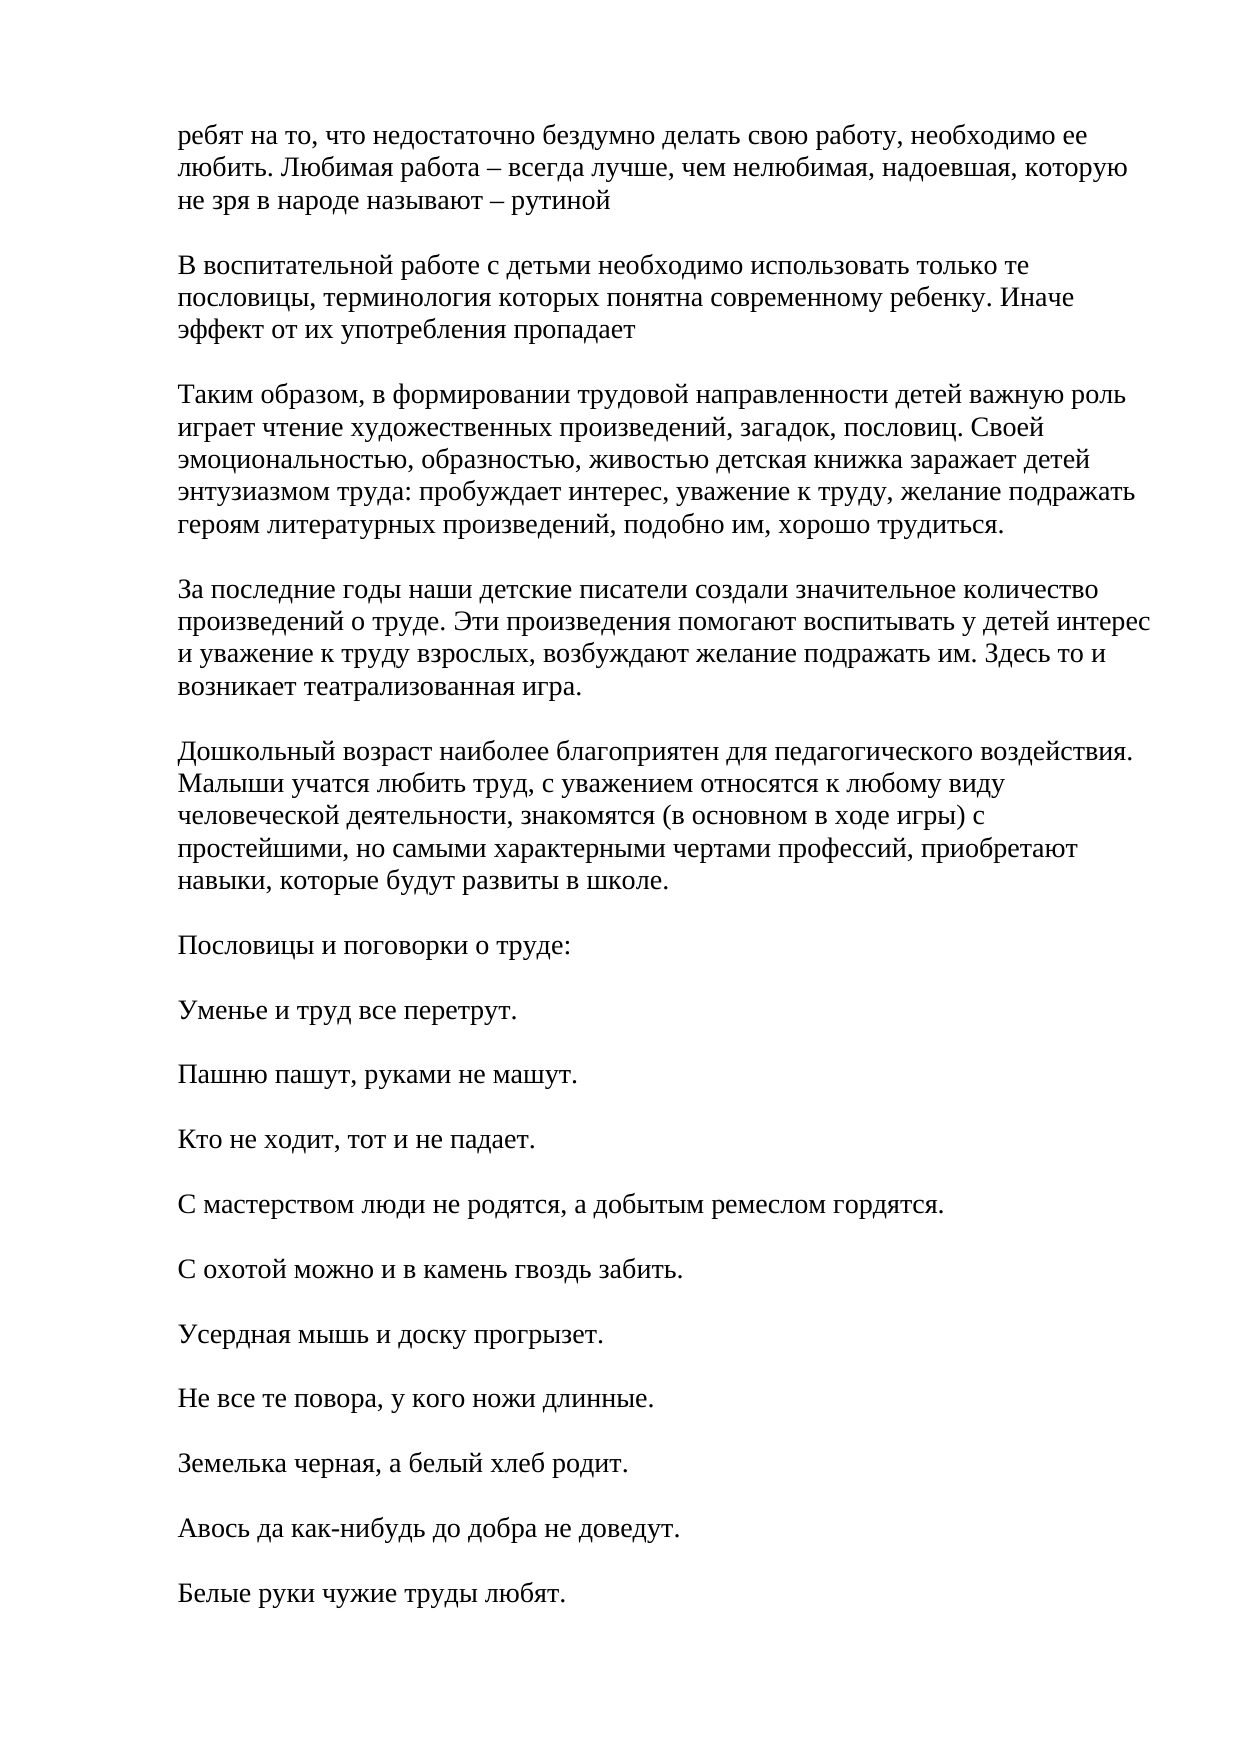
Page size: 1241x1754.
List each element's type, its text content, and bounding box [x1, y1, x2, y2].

text ребят на то, что недостаточно бездумно делать свою работу, необходимо ее любить. Любимая работа – всегда лучше, чем нелюбимая, надоевшая, которую не зря в народе называют – рутиной В воспитательной работе с детьми необходимо использовать только те пословицы, терминология которых понятна современному ребенку. Иначе эффект от их употребления пропадает Таким образом, в формировании трудовой направленности детей важную роль играет чтение художественных произведений, загадок, пословиц. Своей эмоциональностью, образностью, живостью детская книжка заражает детей энтузиазмом труда: пробуждает интерес, уважение к труду, желание подражать героям литературных произведений, подобно им, хорошо трудиться. За последние годы наши детские писатели создали значительное количество произведений о труде. Эти произведения помогают воспитывать у детей интерес и уважение к труду взрослых, возбуждают желание подражать им. Здесь то и возникает театрализованная игра. Дошкольный возраст наиболее благоприятен для педагогического воздействия. Малыши учатся любить труд, с уважением относятся к любому виду человеческой деятельности, знакомятся (в основном в ходе игры) с простейшими, но самыми характерными чертами профессий, приобретают навыки, которые будут развиты в школе. Пословицы и поговорки о труде: Уменье и труд все перетрут. Пашню пашут, руками не машут. Кто не ходит, тот и не падает. С мастерством люди не родятся, а добытым ремеслом гордятся. С охотой можно и в камень гвоздь забить. Усердная мышь и доску прогрызет. Не все те повора, у кого ножи длинные. Земелька черная, а белый хлеб родит. Авось да как-нибудь до добра не доведут. Белые руки чужие труды любят. [177, 118, 1152, 1608]
